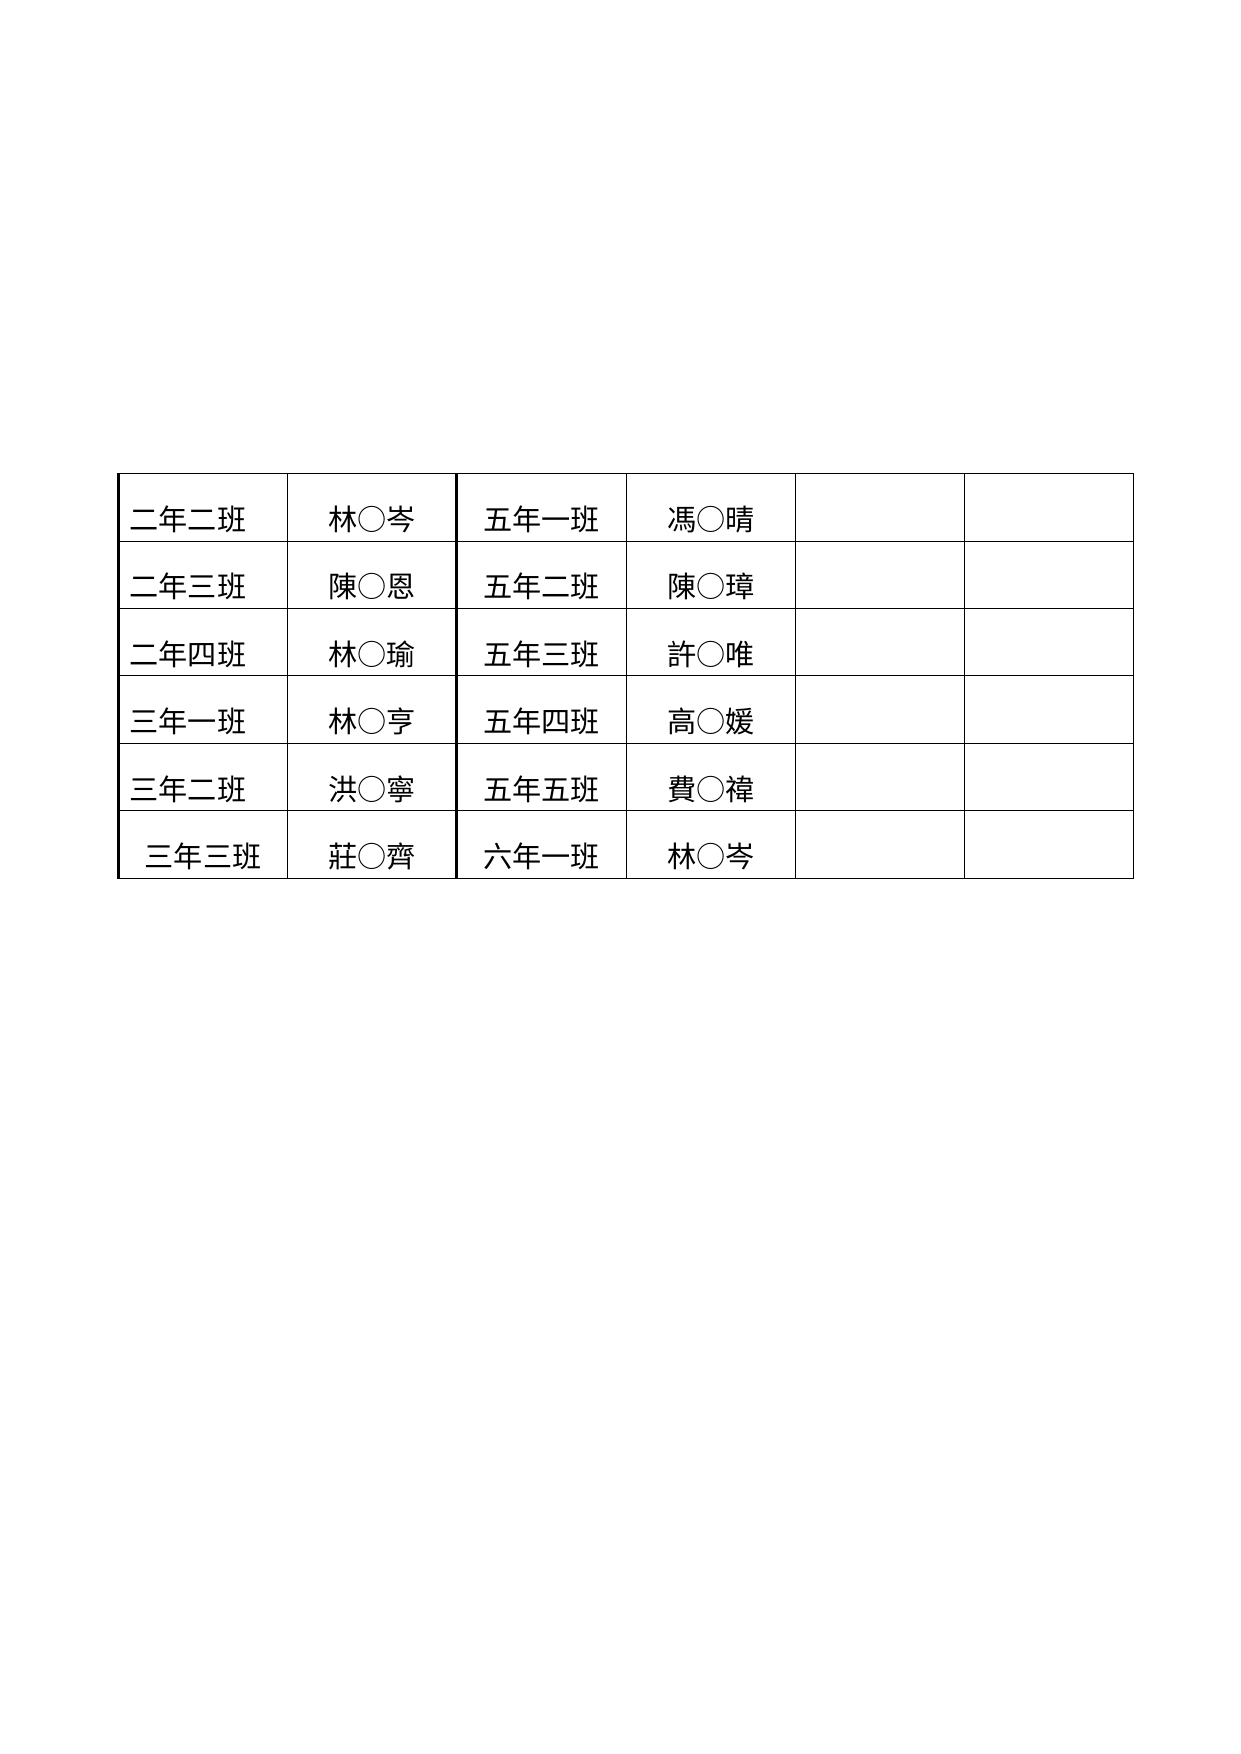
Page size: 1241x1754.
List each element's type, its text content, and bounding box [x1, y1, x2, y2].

table_cell 三年三班 [120, 811, 287, 878]
table_cell [965, 811, 1133, 878]
table_cell 六年一班 [458, 811, 626, 878]
table_cell 高○媛 [627, 676, 795, 743]
table_cell 林○亨 [288, 676, 455, 743]
table_cell 五年二班 [458, 542, 626, 608]
table_cell [965, 542, 1133, 608]
table_cell 三年一班 [120, 676, 287, 743]
table_cell 費○禕 [627, 744, 795, 810]
table_cell 許○唯 [627, 609, 795, 675]
table_cell 林○岑 [627, 811, 795, 878]
table_cell 陳○恩 [288, 542, 455, 608]
table_cell [796, 474, 964, 541]
table_cell [796, 542, 964, 608]
table_cell 馮○晴 [627, 474, 795, 541]
table_cell 莊○齊 [288, 811, 455, 878]
table_cell [796, 609, 964, 675]
table_cell [965, 676, 1133, 743]
table_cell 二年三班 [120, 542, 287, 608]
table_cell 二年二班 [120, 474, 287, 541]
table_cell 三年二班 [120, 744, 287, 810]
table_cell 五年三班 [458, 609, 626, 675]
table_cell [796, 676, 964, 743]
table_cell 二年四班 [120, 609, 287, 675]
table_cell 林○瑜 [288, 609, 455, 675]
table_cell [965, 474, 1133, 541]
table_cell 洪○寧 [288, 744, 455, 810]
table_cell 五年五班 [458, 744, 626, 810]
table_cell 五年一班 [458, 474, 626, 541]
table_cell [965, 744, 1133, 810]
table_cell 五年四班 [458, 676, 626, 743]
table_cell 陳○璋 [627, 542, 795, 608]
table_cell [796, 744, 964, 810]
table_cell [965, 609, 1133, 675]
table_cell [796, 811, 964, 878]
table_cell 林○岑 [288, 474, 455, 541]
